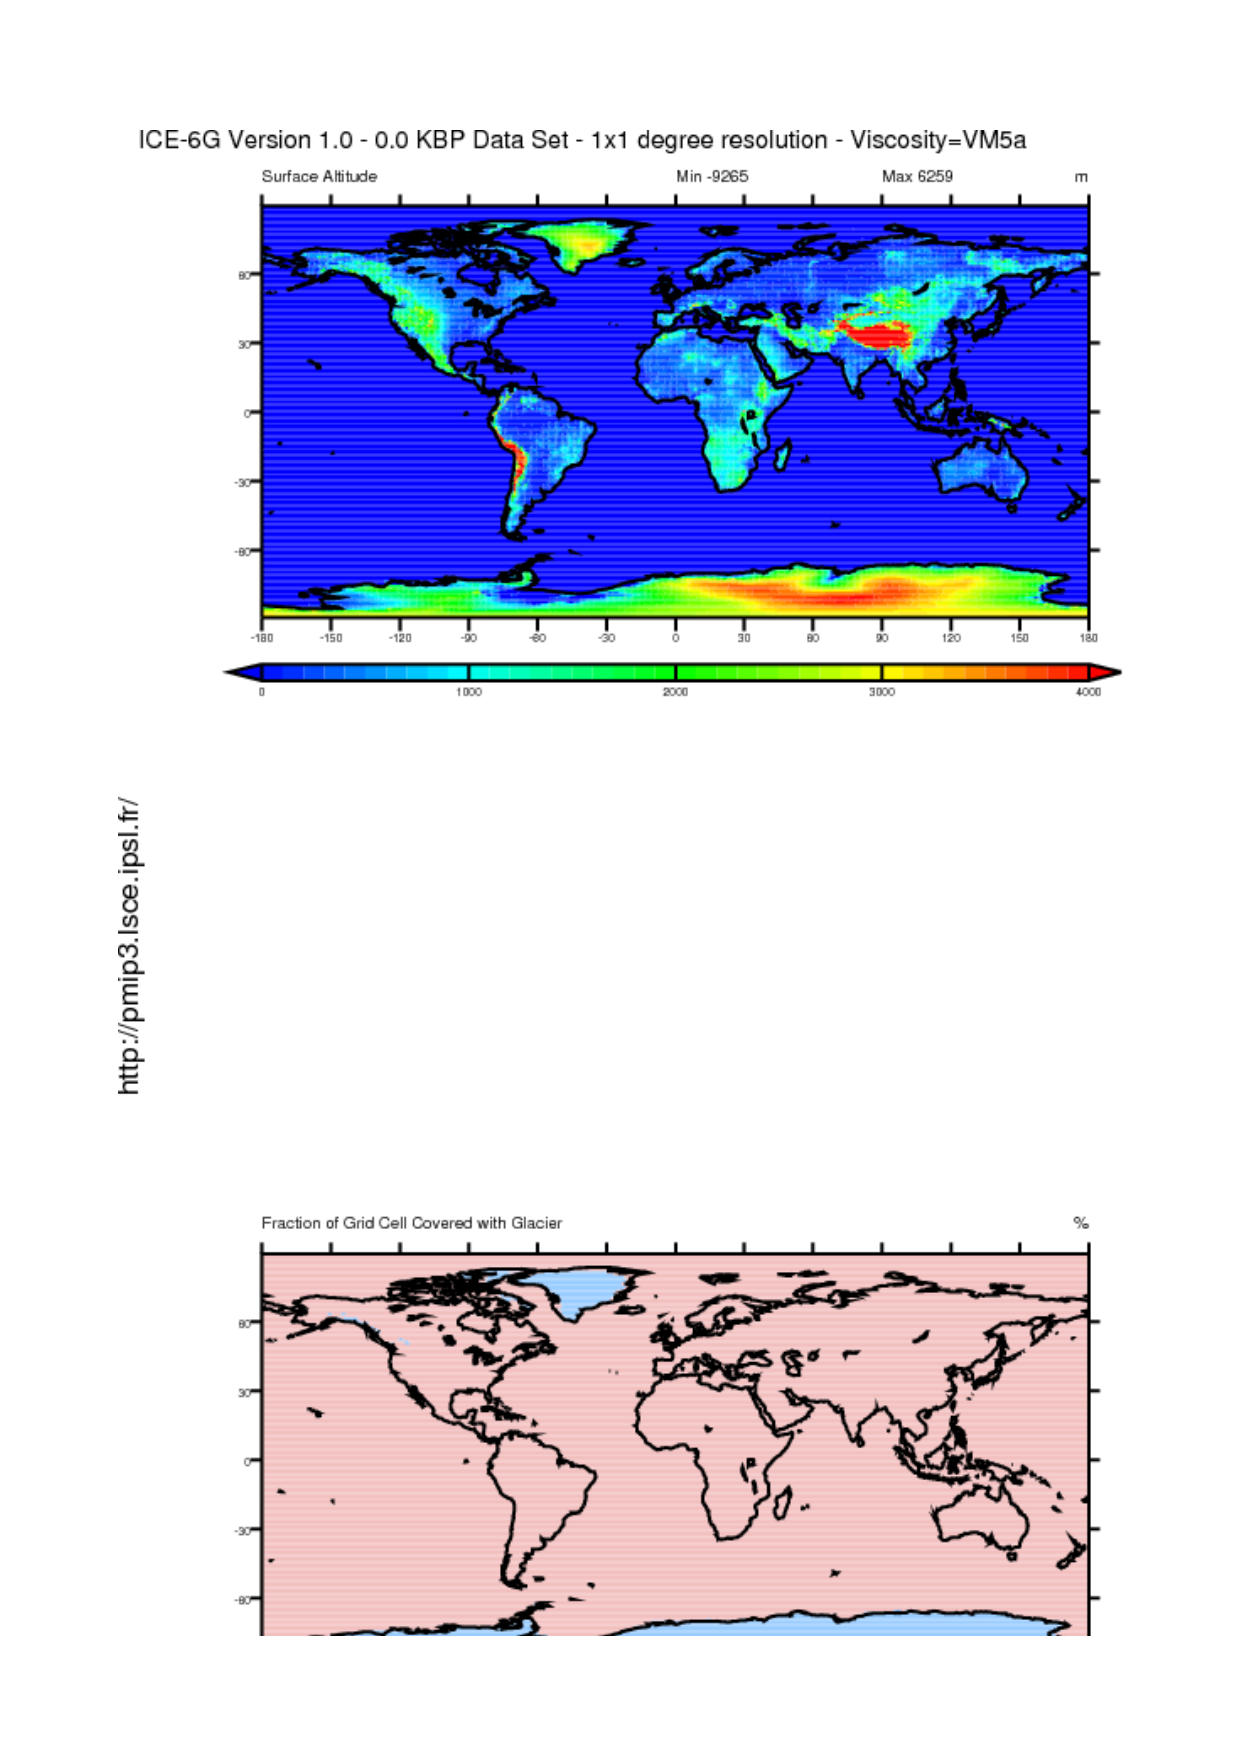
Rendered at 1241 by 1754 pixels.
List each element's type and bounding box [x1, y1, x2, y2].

picture [118, 130, 1123, 1636]
